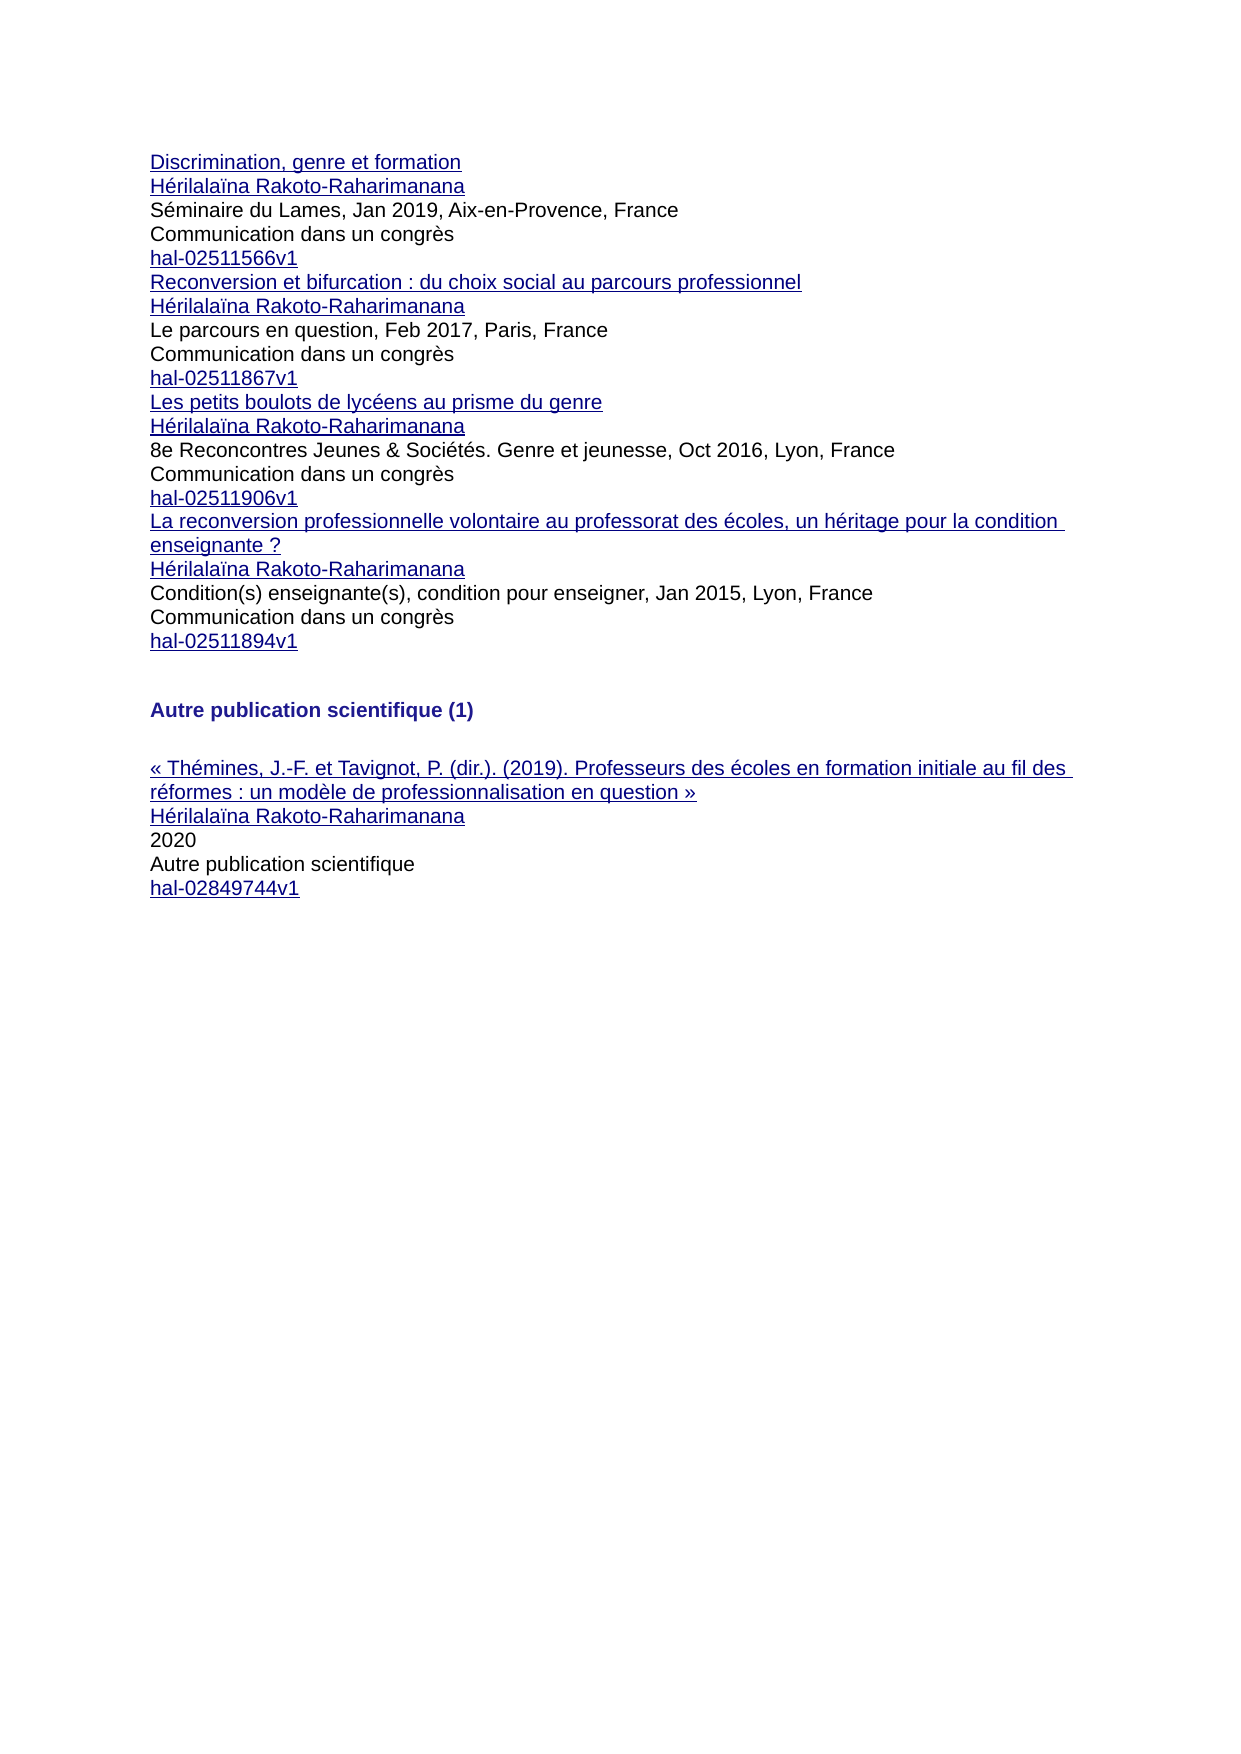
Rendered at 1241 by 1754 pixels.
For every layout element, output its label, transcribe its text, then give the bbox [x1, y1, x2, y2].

table_cell Discrimination, genre et formation Hérilalaïna Rakoto-Raharimanana Séminaire du Lames, Jan 2019, Aix-en-Provence, France Communication dans un congrès hal-02511566v1 [150, 150, 1090, 270]
table_header « Thémines, J.-F. et Tavignot, P. (dir.). (2019). Professeurs des écoles en formation initiale au fil des réformes : un modèle de professionnalisation en question » Hérilalaïna Rakoto-Raharimanana 2020 Autre publication scientifique hal-02849744v1 [150, 756, 1090, 900]
subtitle Autre publication scientifique (1) [150, 698, 1090, 722]
table_cell Les petits boulots de lycéens au prisme du genre Hérilalaïna Rakoto-Raharimanana 8e Reconcontres Jeunes & Sociétés. Genre et jeunesse, Oct 2016, Lyon, France Communication dans un congrès hal-02511906v1 [150, 390, 1090, 509]
table_cell Reconversion et bifurcation : du choix social au parcours professionnel Hérilalaïna Rakoto-Raharimanana Le parcours en question, Feb 2017, Paris, France Communication dans un congrès hal-02511867v1 [150, 270, 1090, 389]
table_cell La reconversion professionnelle volontaire au professorat des écoles, un héritage pour la condition enseignante ? Hérilalaïna Rakoto-Raharimanana Condition(s) enseignante(s), condition pour enseigner, Jan 2015, Lyon, France Communication dans un congrès hal-02511894v1 [150, 509, 1090, 653]
